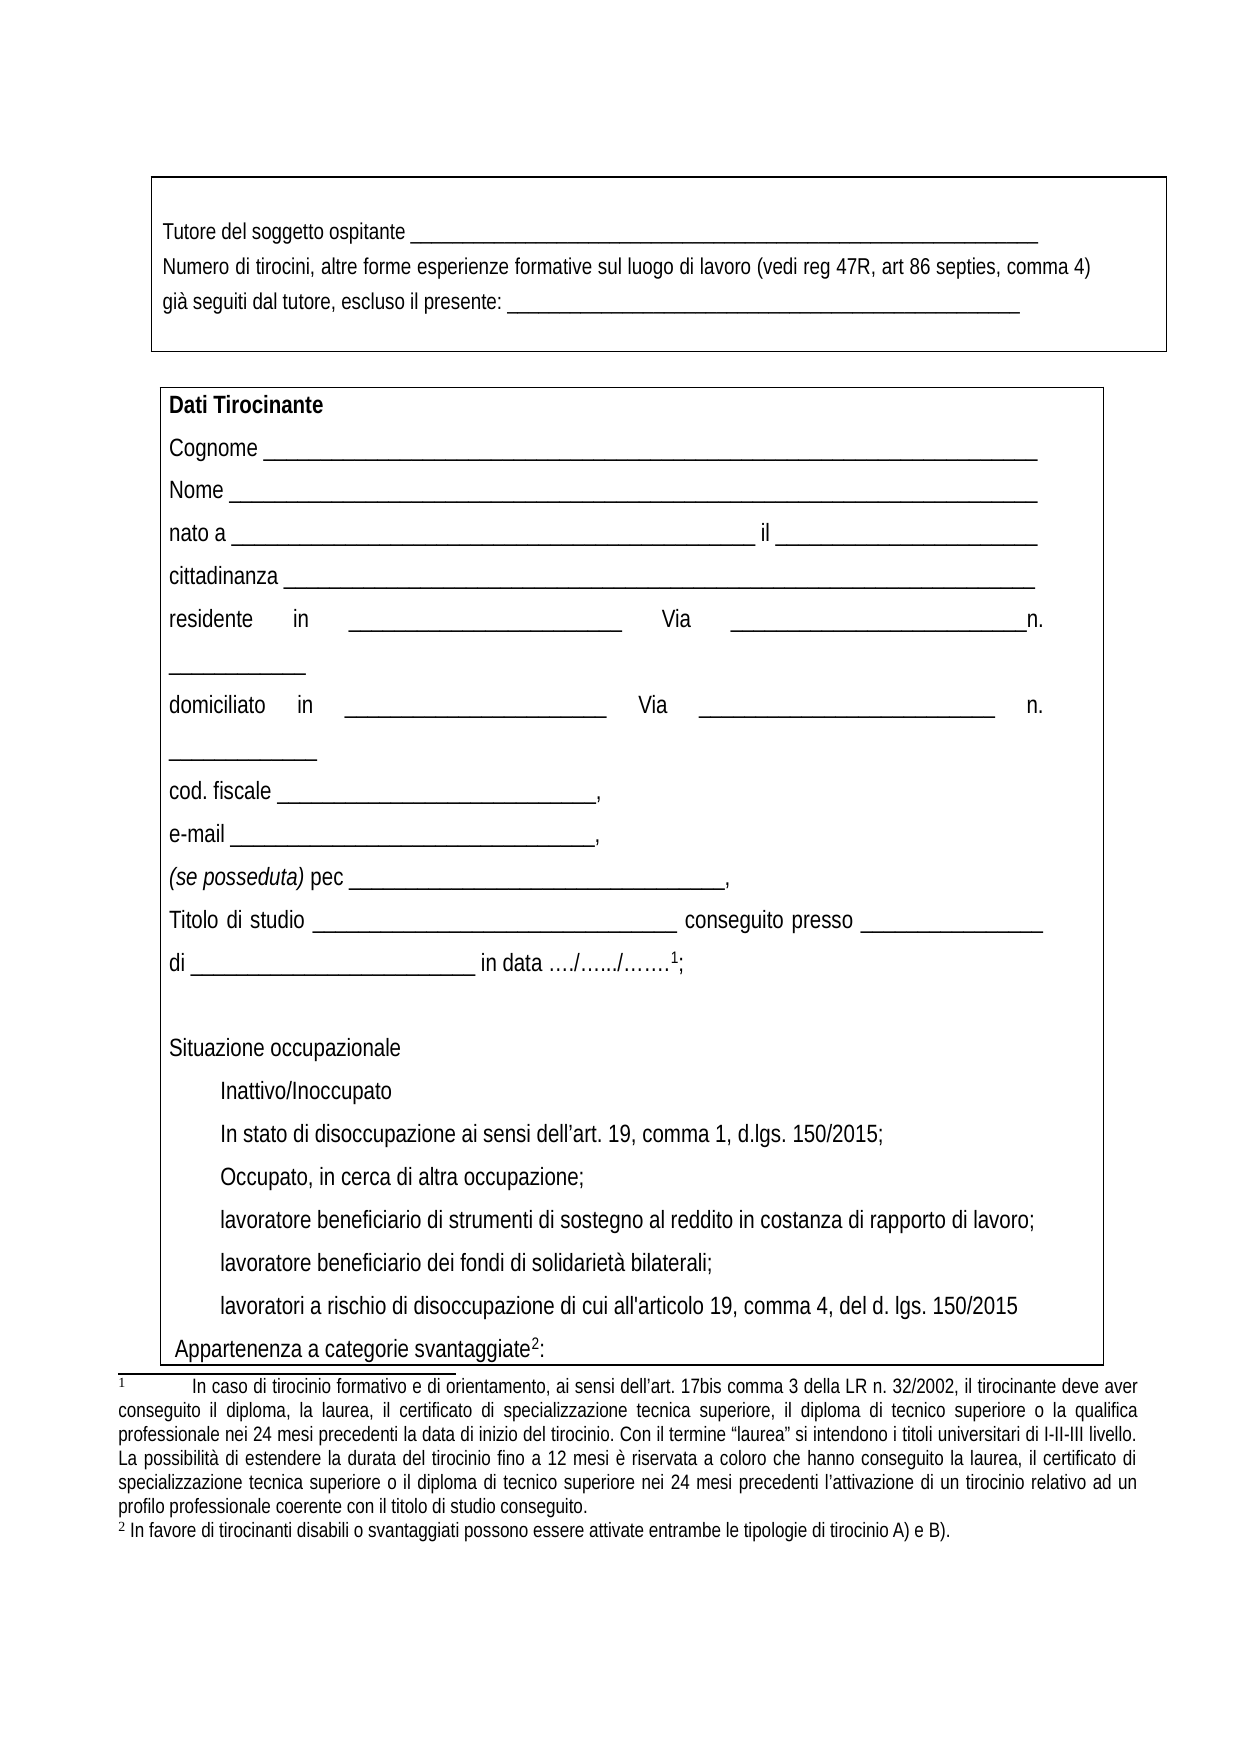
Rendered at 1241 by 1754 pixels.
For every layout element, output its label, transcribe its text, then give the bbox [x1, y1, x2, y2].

text (se posseduta) pec _________________________________, [161, 859, 1103, 890]
text lavoratore beneficiario dei fondi di solidarietà bilaterali; [161, 1245, 1103, 1277]
text lavoratore beneficiario di strumenti di sostegno al reddito in costanza di rapporto di lavoro; [161, 1202, 1103, 1234]
text Inattivo/Inoccupato [161, 1073, 1103, 1105]
text In stato di disoccupazione ai sensi dell’art. 19, comma 1, d.lgs. 150/2015; [161, 1116, 1103, 1148]
text Titolo di studio ________________________________ conseguito presso ________________ di _________________________ in data …./….../…….; [161, 902, 1103, 976]
text lavoratori a rischio di disoccupazione di cui all'articolo 19, comma 4, del d. lgs. 150/2015 [161, 1288, 1103, 1319]
text e-mail ________________________________, [161, 816, 1103, 847]
text Nome _______________________________________________________________________ [161, 472, 1103, 504]
text Appartenenza a categorie svantaggiate: [161, 1331, 1103, 1364]
text Situazione occupazionale [161, 1030, 1103, 1062]
text In favore di tirocinanti disabili o svantaggiati possono essere attivate entrambe le tipologie di tirocinio A) e B). [118, 1518, 1140, 1542]
text residente in ________________________ Via __________________________n. ____________ [161, 601, 1103, 676]
text nato a ______________________________________________ il _______________________ [161, 515, 1103, 547]
table_cell Tutore del soggetto ospitante ____________________________________________________________ Numero di tirocini, altre forme esperienze formative sul luogo di lavoro (vedi reg 47R, art 86 septies, comma 4) già seguiti dal tutore, escluso il presente: _________________________________________________ [152, 178, 1166, 351]
text Dati Tirocinante [161, 388, 1103, 418]
text domiciliato in _______________________ Via __________________________ n. _____________ [161, 687, 1103, 762]
text In caso di tirocinio formativo e di orientamento, ai sensi dell’art. 17bis comma 3 della LR n. 32/2002, il tirocinante deve aver conseguito il diploma, la laurea, il certificato di specializzazione tecnica superiore, il diploma di tecnico superiore o la qualifica professionale nei 24 mesi precedenti la data di inizio del tirocinio. Con il termine “laurea” si intendono i titoli universitari di I-II-III livello. La possibilità di estendere la durata del tirocinio fino a 12 mesi è riservata a coloro che hanno conseguito la laurea, il certificato di specializzazione tecnica superiore o il diploma di tecnico superiore nei 24 mesi precedenti l’attivazione di un tirocinio relativo ad un profilo professionale coerente con il titolo di studio conseguito. [118, 1374, 1140, 1518]
text cod. fiscale ____________________________, [161, 773, 1103, 804]
text Cognome ____________________________________________________________________ [161, 429, 1103, 461]
text cittadinanza __________________________________________________________________ [161, 558, 1103, 590]
text Occupato, in cerca di altra occupazione; [161, 1159, 1103, 1191]
